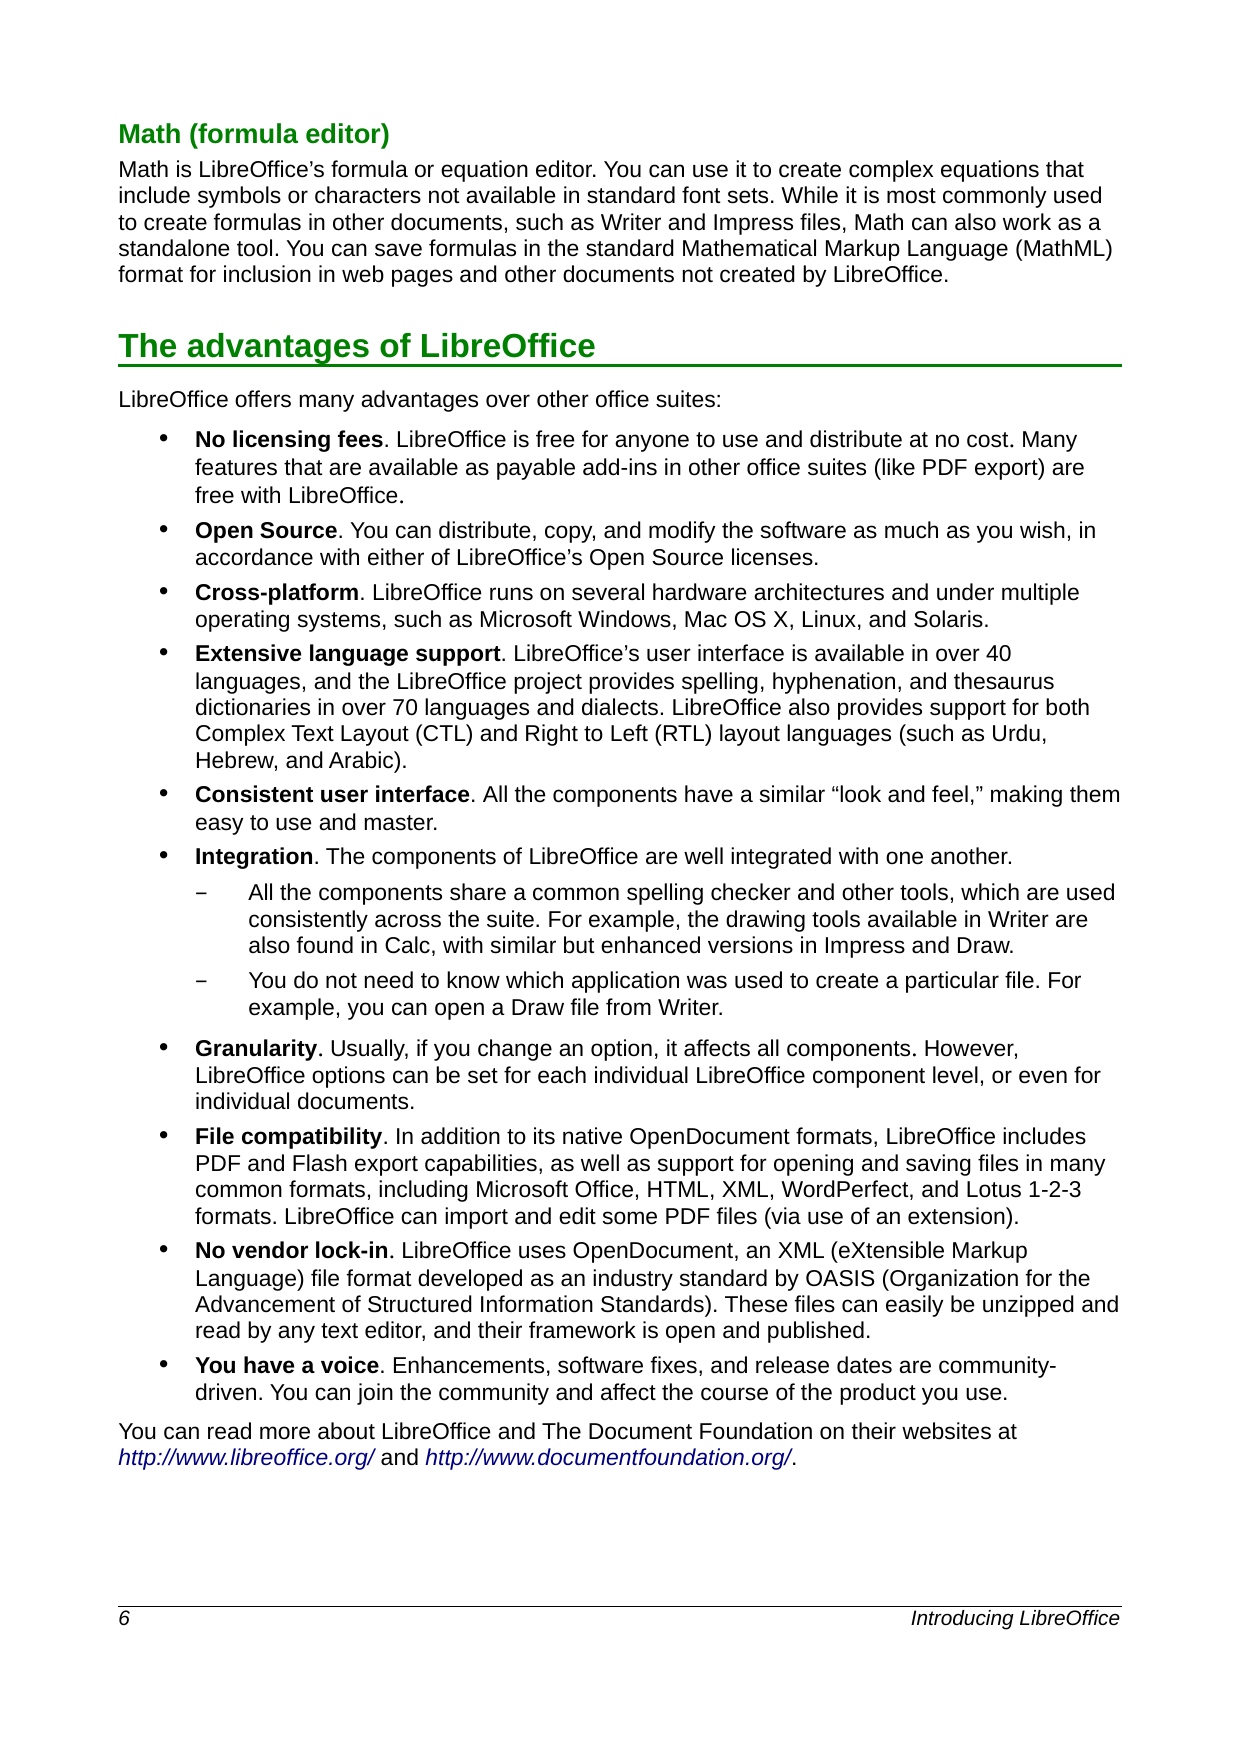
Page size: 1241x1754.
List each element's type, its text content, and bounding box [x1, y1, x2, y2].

list You have a voice. Enhancements, software fixes, and release dates are community-driven. You can join the community and affect the course of the product you use. [156, 1350, 1122, 1406]
list Cross-platform. LibreOffice runs on several hardware architectures and under multiple operating systems, such as Microsoft Windows, Mac OS X, Linux, and Solaris. [156, 577, 1122, 632]
text LibreOffice offers many advantages over other office suites: [118, 386, 1122, 412]
text You can read more about LibreOffice and The Document Foundation on their websites at http://www.libreoffice.org/ and http://www.documentfoundation.org/. [118, 1418, 1122, 1471]
list Extensive language support. LibreOffice’s user interface is available in over 40 languages, and the LibreOffice project provides spelling, hyphenation, and thesaurus dictionaries in over 70 languages and dialects. LibreOffice also provides support for both Complex Text Layout (CTL) and Right to Left (RTL) layout languages (such as Urdu, Hebrew, and Arabic). [156, 638, 1122, 773]
list Granularity. Usually, if you change an option, it affects all components. However, LibreOffice options can be set for each individual LibreOffice component level, or even for individual documents. [156, 1033, 1122, 1115]
list Open Source. You can distribute, copy, and modify the software as much as you wish, in accordance with either of LibreOffice’s Open Source licenses. [156, 515, 1122, 571]
subtitle Math (formula editor) [118, 118, 1122, 149]
list All the components share a common spelling checker and other tools, which are used consistently across the suite. For example, the drawing tools available in Writer are also found in Calc, with similar but enhanced versions in Impress and Draw. [195, 877, 1122, 958]
list Consistent user interface. All the components have a similar “look and feel,” making them easy to use and master. [156, 779, 1122, 835]
subtitle The advantages of LibreOffice [118, 326, 1122, 364]
list No licensing fees. LibreOffice is free for anyone to use and distribute at no cost. Many features that are available as payable add-ins in other office suites (like PDF export) are free with LibreOffice. [156, 424, 1122, 509]
list No vendor lock-in. LibreOffice uses OpenDocument, an XML (eXtensible Markup Language) file format developed as an industry standard by OASIS (Organization for the Advancement of Structured Information Standards). These files can easily be unzipped and read by any text editor, and their framework is open and published. [156, 1235, 1122, 1344]
list Integration. The components of LibreOffice are well integrated with one another. [156, 841, 1122, 870]
list File compatibility. In addition to its native OpenDocument formats, LibreOffice includes PDF and Flash export capabilities, as well as support for opening and saving files in many common formats, including Microsoft Office, HTML, XML, WordPerfect, and Lotus 1-2-3 formats. LibreOffice can import and edit some PDF files (via use of an extension). [156, 1121, 1122, 1229]
list You do not need to know which application was used to create a particular file. For example, you can open a Draw file from Writer. [195, 965, 1122, 1020]
text Math is LibreOffice’s formula or equation editor. You can use it to create complex equations that include symbols or characters not available in standard font sets. While it is most commonly used to create formulas in other documents, such as Writer and Impress files, Math can also work as a standalone tool. You can save formulas in the standard Mathematical Markup Language (MathML) format for inclusion in web pages and other documents not created by LibreOffice. [118, 156, 1122, 288]
